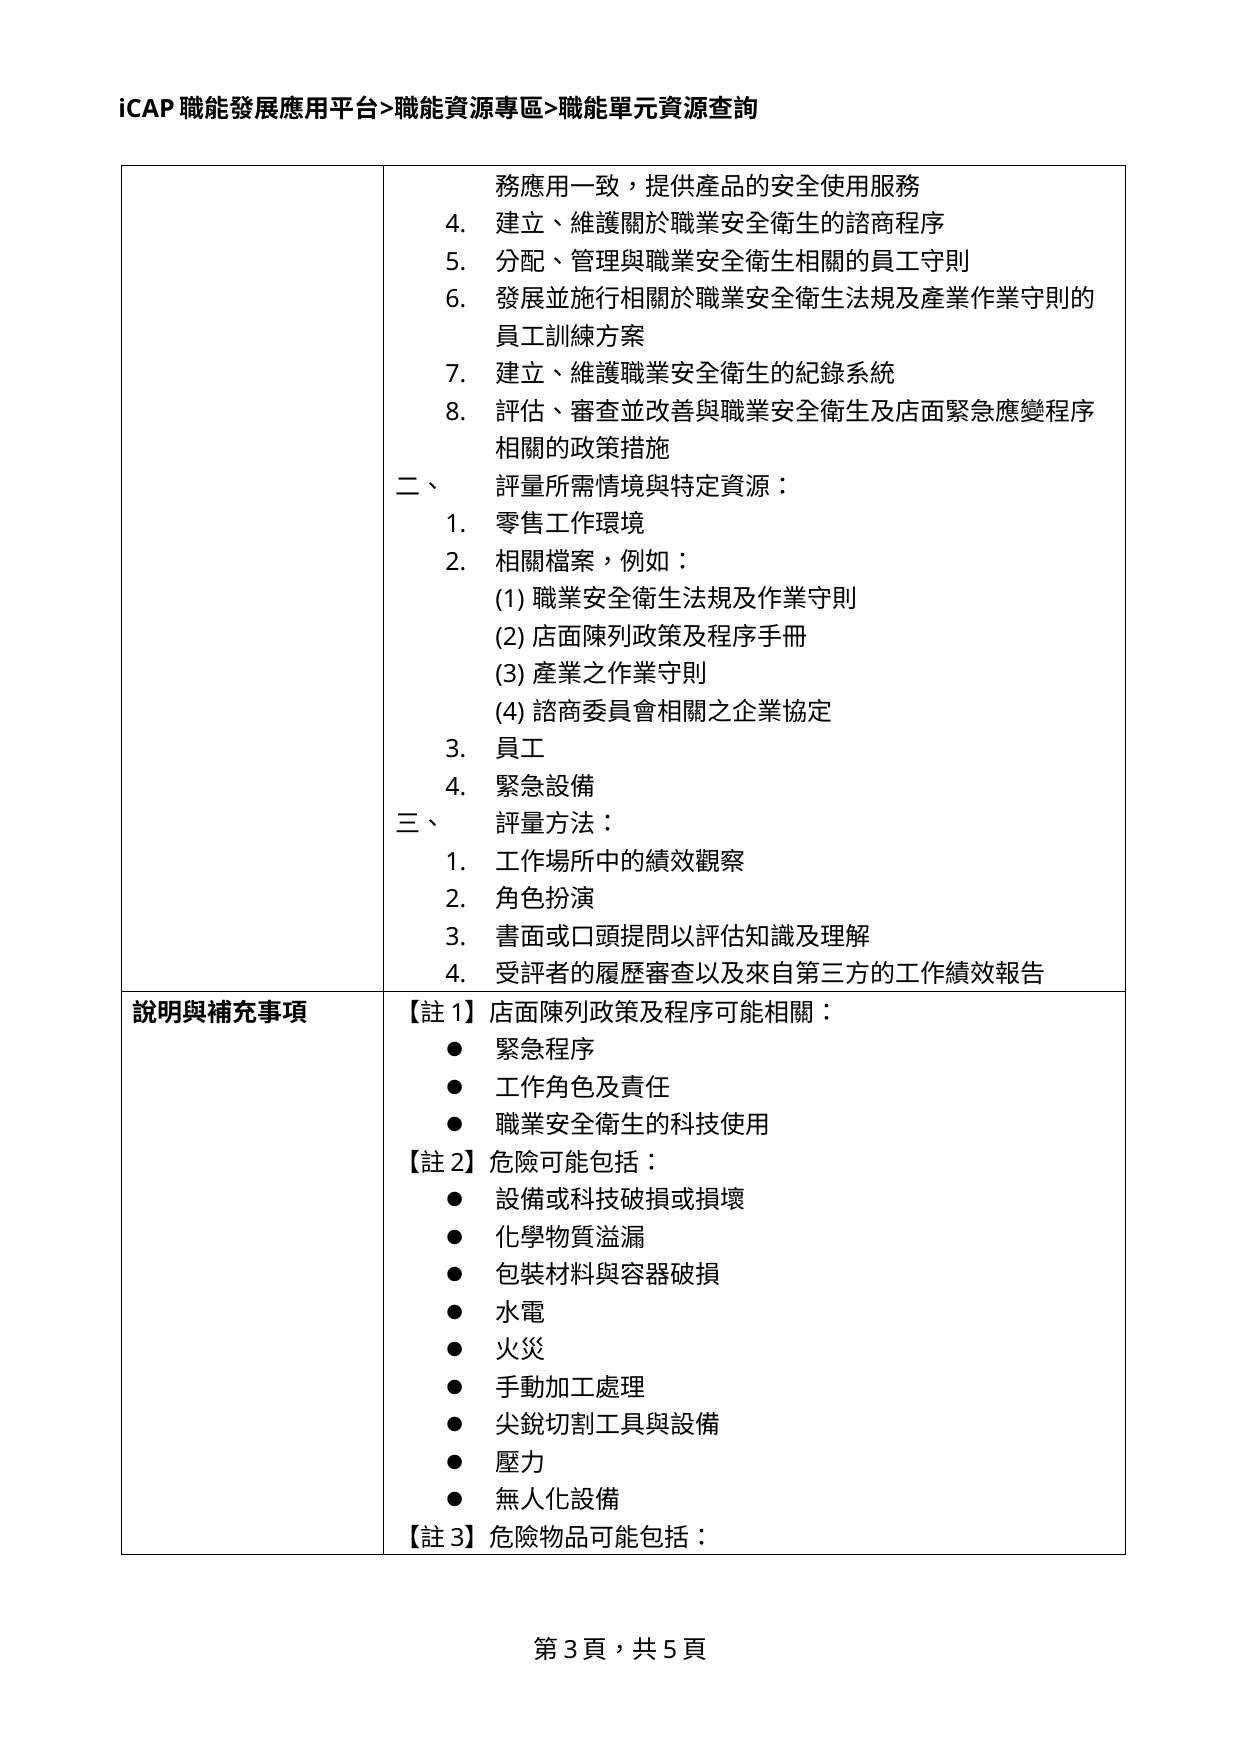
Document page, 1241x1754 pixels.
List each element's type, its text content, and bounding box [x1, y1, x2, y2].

table_cell 【註1】店面陳列政策及程序可能相關： 緊急程序 工作角色及責任 職業安全衛生的科技使用 【註2】危險可能包括： 設備或科技破損或損壞 化學物質溢漏 包裝材料與容器破損 水電 火災 手動加工處理 尖銳切割工具與設備 壓力 無人化設備 【註3】危險物品可能包括： 化學物質 電氣設備 易燃貨物 廢棄物 【註4】設備可能包括： 使用電力設備，包括 清潔設備 電力工具 食品貯存設備 食品加熱和準備設備 零售科技 手工工具 刀具與剪刀 手動清潔設備 手動使用設備 樓梯及梯子 【註5】緊急應變程序可能相關： 意外事故 武裝搶劫 炸彈攻擊 化學物質溢漏 可能危險員工及顧客的事件 火災 地點及警報使用 疾病 店面疏散 【註6】使用控制層級可能包括： 消除危險 替換 隔離危險 使用工程控制 使用行政控制 適當使用個人防護衣物及設備 【註7】風險評估可能包括： 評估個人任務及工作設計 定期查閱受傷及意外紀錄 諮商過程呈報，包括與員工的討論 【註8】呈報程序可能包括： 數位或電子 手寫 行程表 標準化 【註9】訓練可能包括： 火災或緊急疏散訓練 就職訓練 持續的專業發展訓練 在職訓練，離職訓練或結合兩者 產業內特定危險之訓練 【註10】工作場所安全衛生內容可能包括： 工作前或工作中的設備檢查 化學污染 顧客及員工、設備、備用設備及存貨 急救程序 職務責任或工作內容，包括一般僱主及僱員的照顧 傷害或意外的解決過程呈報 安全升級和手動加工程序 疾病及意外呈報程序 貯存、使用易燃性物質 店面疏散 工作場所視察及安全審核 [384, 992, 1125, 1554]
table_cell 評量之關鍵面向/能力證明之證據： 維護、管理及應用安全工作實務，包括必要資源、控制措施及風險評估，根據相關法規在店面所有區域執行 根據店面陳列政策及程序，維護、管理及應用緊急程序 發展及管理店面陳列政策及程序，與員工的安全工作實務應用一致，提供產品的安全使用服務 建立、維護關於職業安全衛生的諮商程序 分配、管理與職業安全衛生相關的員工守則 發展並施行相關於職業安全衛生法規及產業作業守則的員工訓練方案 建立、維護職業安全衛生的紀錄系統 評估、審查並改善與職業安全衛生及店面緊急應變程序相關的政策措施 評量所需情境與特定資源： 零售工作環境 相關檔案，例如： 職業安全衛生法規及作業守則 店面陳列政策及程序手冊 產業之作業守則 諮商委員會相關之企業協定 員工 緊急設備 評量方法： 工作場所中的績效觀察 角色扮演 書面或口頭提問以評估知識及理解 受評者的履歷審查以及來自第三方的工作績效報告 [384, 166, 1125, 991]
table_cell [122, 166, 383, 991]
table_cell 說明與補充事項 [122, 992, 383, 1554]
